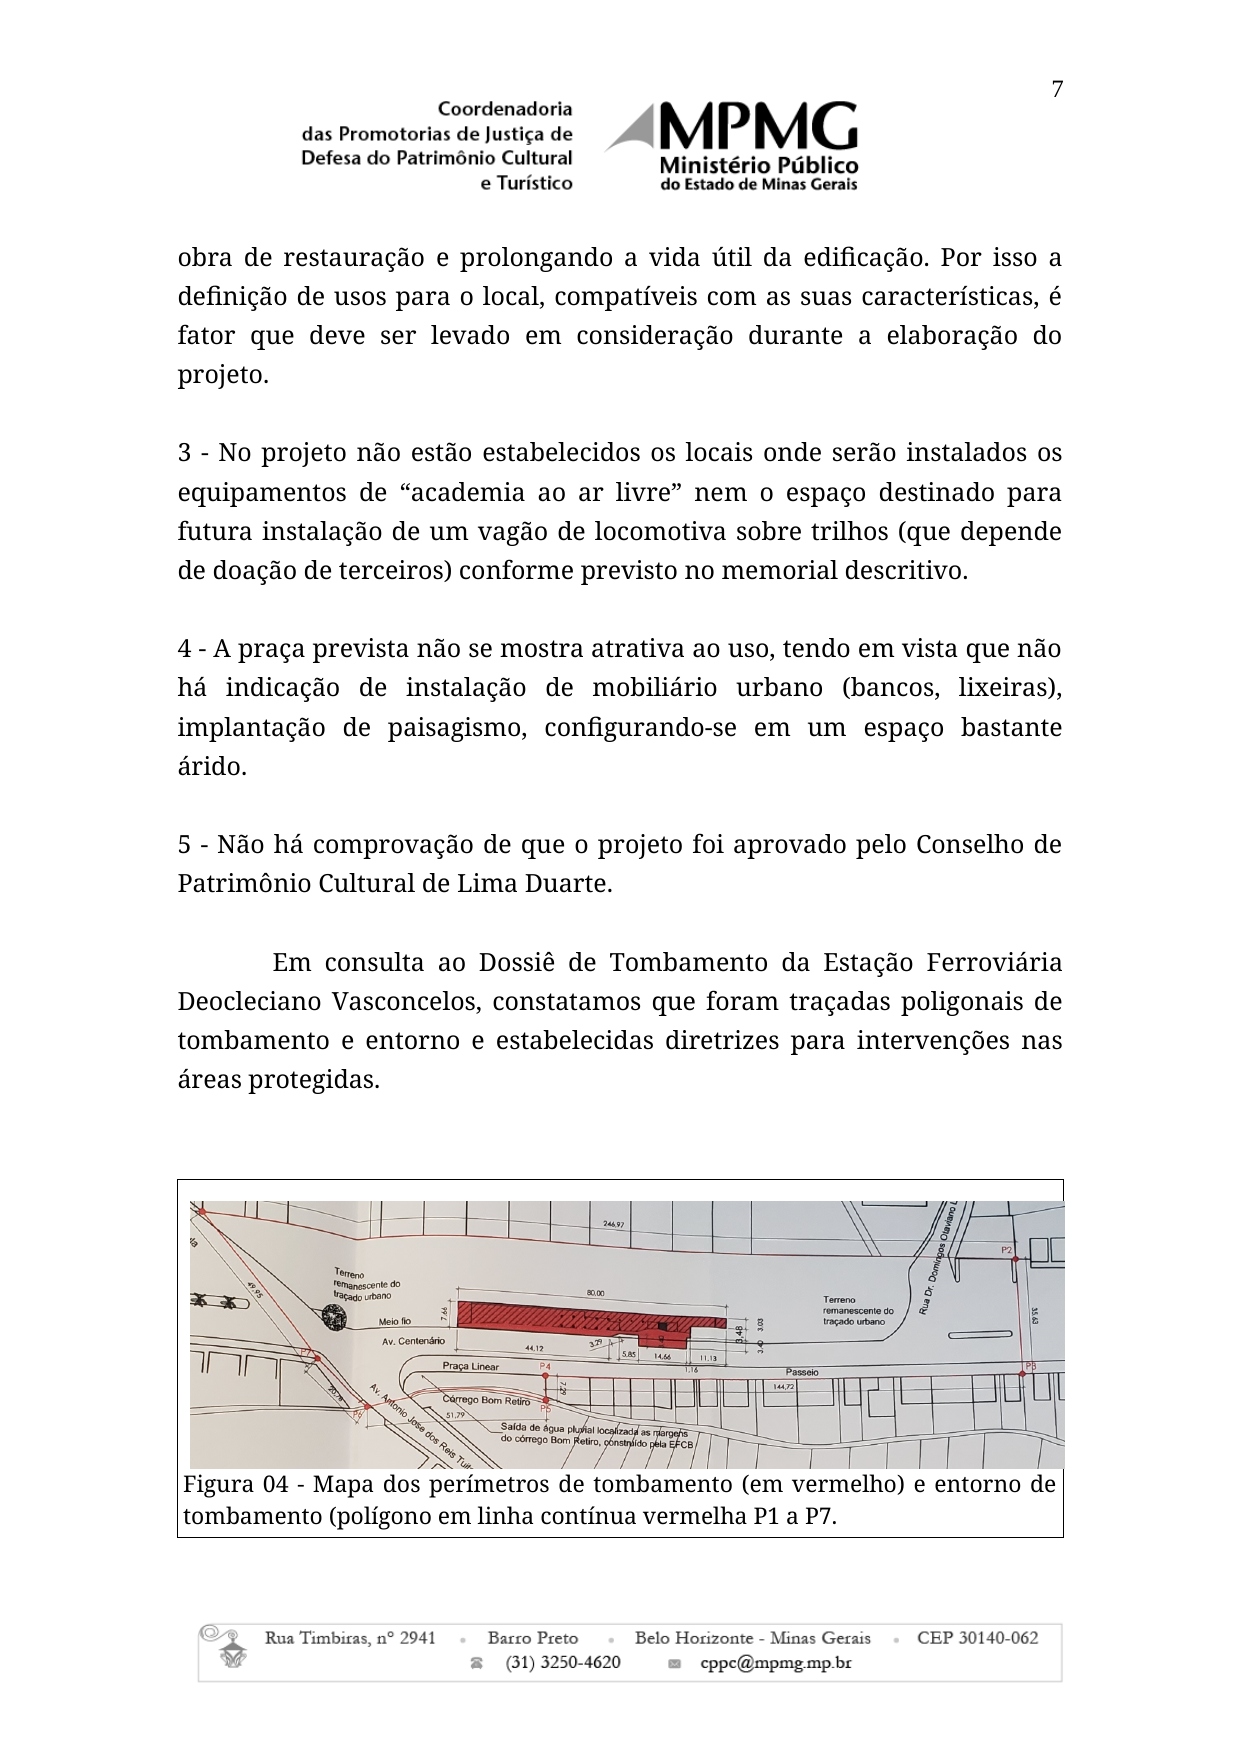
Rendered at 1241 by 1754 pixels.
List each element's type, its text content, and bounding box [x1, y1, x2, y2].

table_header Figura 04 - Mapa dos perímetros de tombamento (em vermelho) e entorno de tombamento (polígono em linha contínua vermelha P1 a P7. [178, 1180, 1063, 1537]
text 3 - No projeto não estão estabelecidos os locais onde serão instalados os equipamentos de “academia ao ar livre” nem o espaço destinado para futura instalação de um vagão de locomotiva sobre trilhos (que depende de doação de terceiros) conforme previsto no memorial descritivo. [177, 435, 1063, 587]
text 4 - A praça prevista não se mostra atrativa ao uso, tendo em vista que não há indicação de instalação de mobiliário urbano (bancos, lixeiras), implantação de paisagismo, configurando-se em um espaço bastante árido. [177, 631, 1063, 782]
picture [177, 73, 1053, 207]
text obra de restauração e prolongando a vida útil da edificação. Por isso a definição de usos para o local, compatíveis com as suas características, é fator que deve ser levado em consideração durante a elaboração do projeto. [177, 239, 1063, 391]
text 5 - Não há comprovação de que o projeto foi aprovado pelo Conselho de Patrimônio Cultural de Lima Duarte. [177, 827, 1063, 900]
text Em consulta ao Dossiê de Tombamento da Estação Ferroviária Deocleciano Vasconcelos, constatamos que foram traçadas poligonais de tombamento e entorno e estabelecidas diretrizes para intervenções nas áreas protegidas. [177, 944, 1063, 1096]
picture [190, 1201, 1065, 1469]
picture [186, 1615, 1073, 1689]
